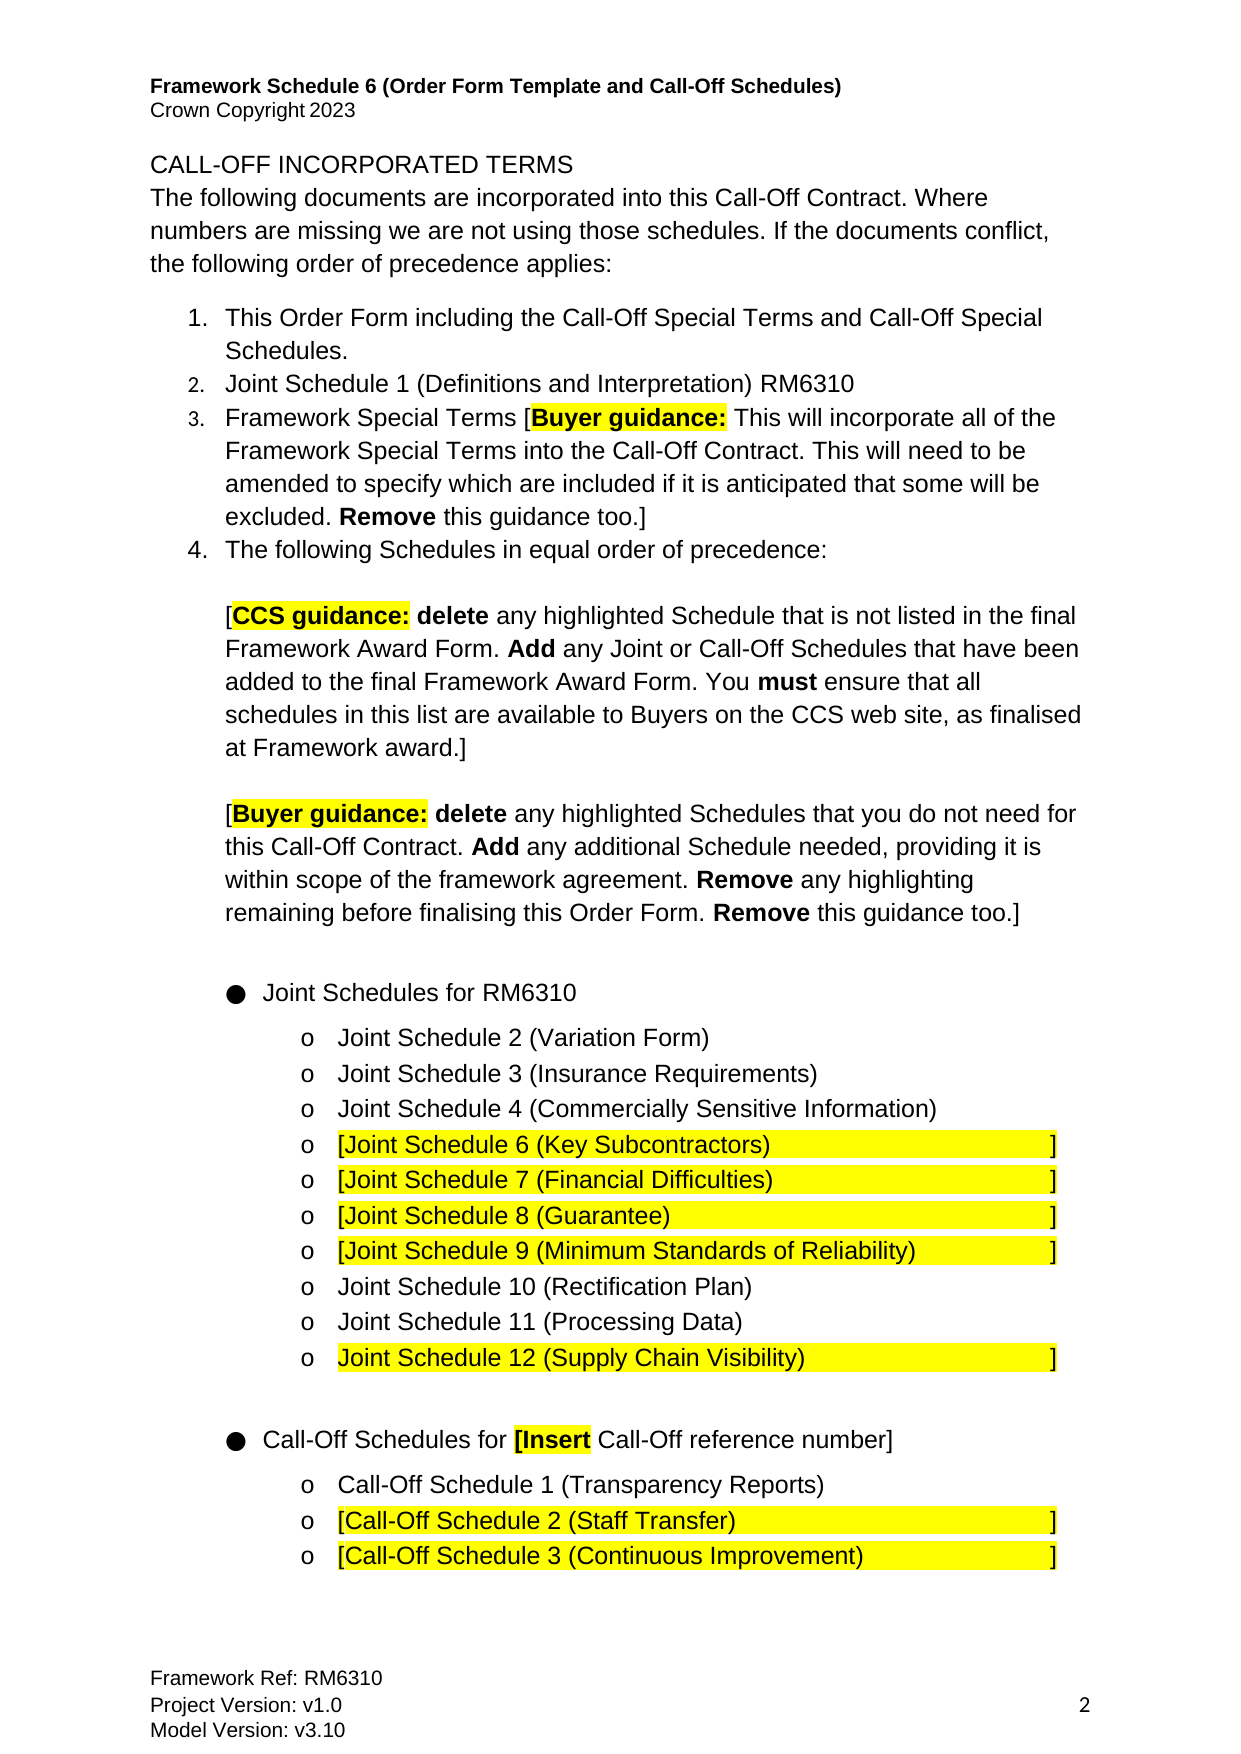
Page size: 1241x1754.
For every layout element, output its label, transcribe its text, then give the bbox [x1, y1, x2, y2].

list The following Schedules in equal order of precedence: [187, 535, 1090, 564]
list Joint Schedule 10 (Rectification Plan) [300, 1272, 1090, 1303]
list This Order Form including the Call-Off Special Terms and Call-Off Special Schedules. [187, 303, 1090, 365]
text The following documents are incorporated into this Call-Off Contract. Where numbers are missing we are not using those schedules. If the documents conflict, the following order of precedence applies: [150, 183, 1090, 278]
list Framework Special Terms [Buyer guidance: This will incorporate all of the Framework Special Terms into the Call-Off Contract. This will need to be amended to specify which are included if it is anticipated that some will be excluded. Remove this guidance too.] [187, 402, 1090, 531]
list [Joint Schedule 8 (Guarantee) ] [300, 1201, 1090, 1232]
text [Buyer guidance: delete any highlighted Schedules that you do not need for this Call-Off Contract. Add any additional Schedule needed, providing it is within scope of the framework agreement. Remove any highlighting remaining before finalising this Order Form. Remove this guidance too.] [225, 799, 1090, 927]
list Joint Schedule 12 (Supply Chain Visibility) ] [300, 1343, 1090, 1374]
list Joint Schedule 11 (Processing Data) [300, 1307, 1090, 1338]
list [Joint Schedule 7 (Financial Difficulties) ] [300, 1165, 1090, 1196]
list Joint Schedule 2 (Variation Form) [300, 1023, 1090, 1054]
list [Joint Schedule 9 (Minimum Standards of Reliability) ] [300, 1236, 1090, 1267]
list Joint Schedules for RM6310 [225, 964, 1090, 1016]
list Joint Schedule 4 (Commercially Sensitive Information) [300, 1094, 1090, 1125]
list [Call-Off Schedule 2 (Staff Transfer) ] [300, 1506, 1090, 1537]
list Joint Schedule 1 (Definitions and Interpretation) RM6310 [187, 369, 1090, 398]
text [CCS guidance: delete any highlighted Schedule that is not listed in the final Framework Award Form. Add any Joint or Call-Off Schedules that have been added to the final Framework Award Form. You must ensure that all schedules in this list are available to Buyers on the CCS web site, as finalised at Framework award.] [225, 601, 1090, 762]
text CALL-OFF INCORPORATED TERMS [150, 150, 1090, 179]
list [Call-Off Schedule 3 (Continuous Improvement) ] [300, 1541, 1090, 1572]
list Call-Off Schedule 1 (Transparency Reports) [300, 1470, 1090, 1501]
list Call-Off Schedules for [Insert Call-Off reference number] [225, 1411, 1090, 1463]
list Joint Schedule 3 (Insurance Requirements) [300, 1059, 1090, 1089]
list [Joint Schedule 6 (Key Subcontractors) ] [300, 1130, 1090, 1161]
